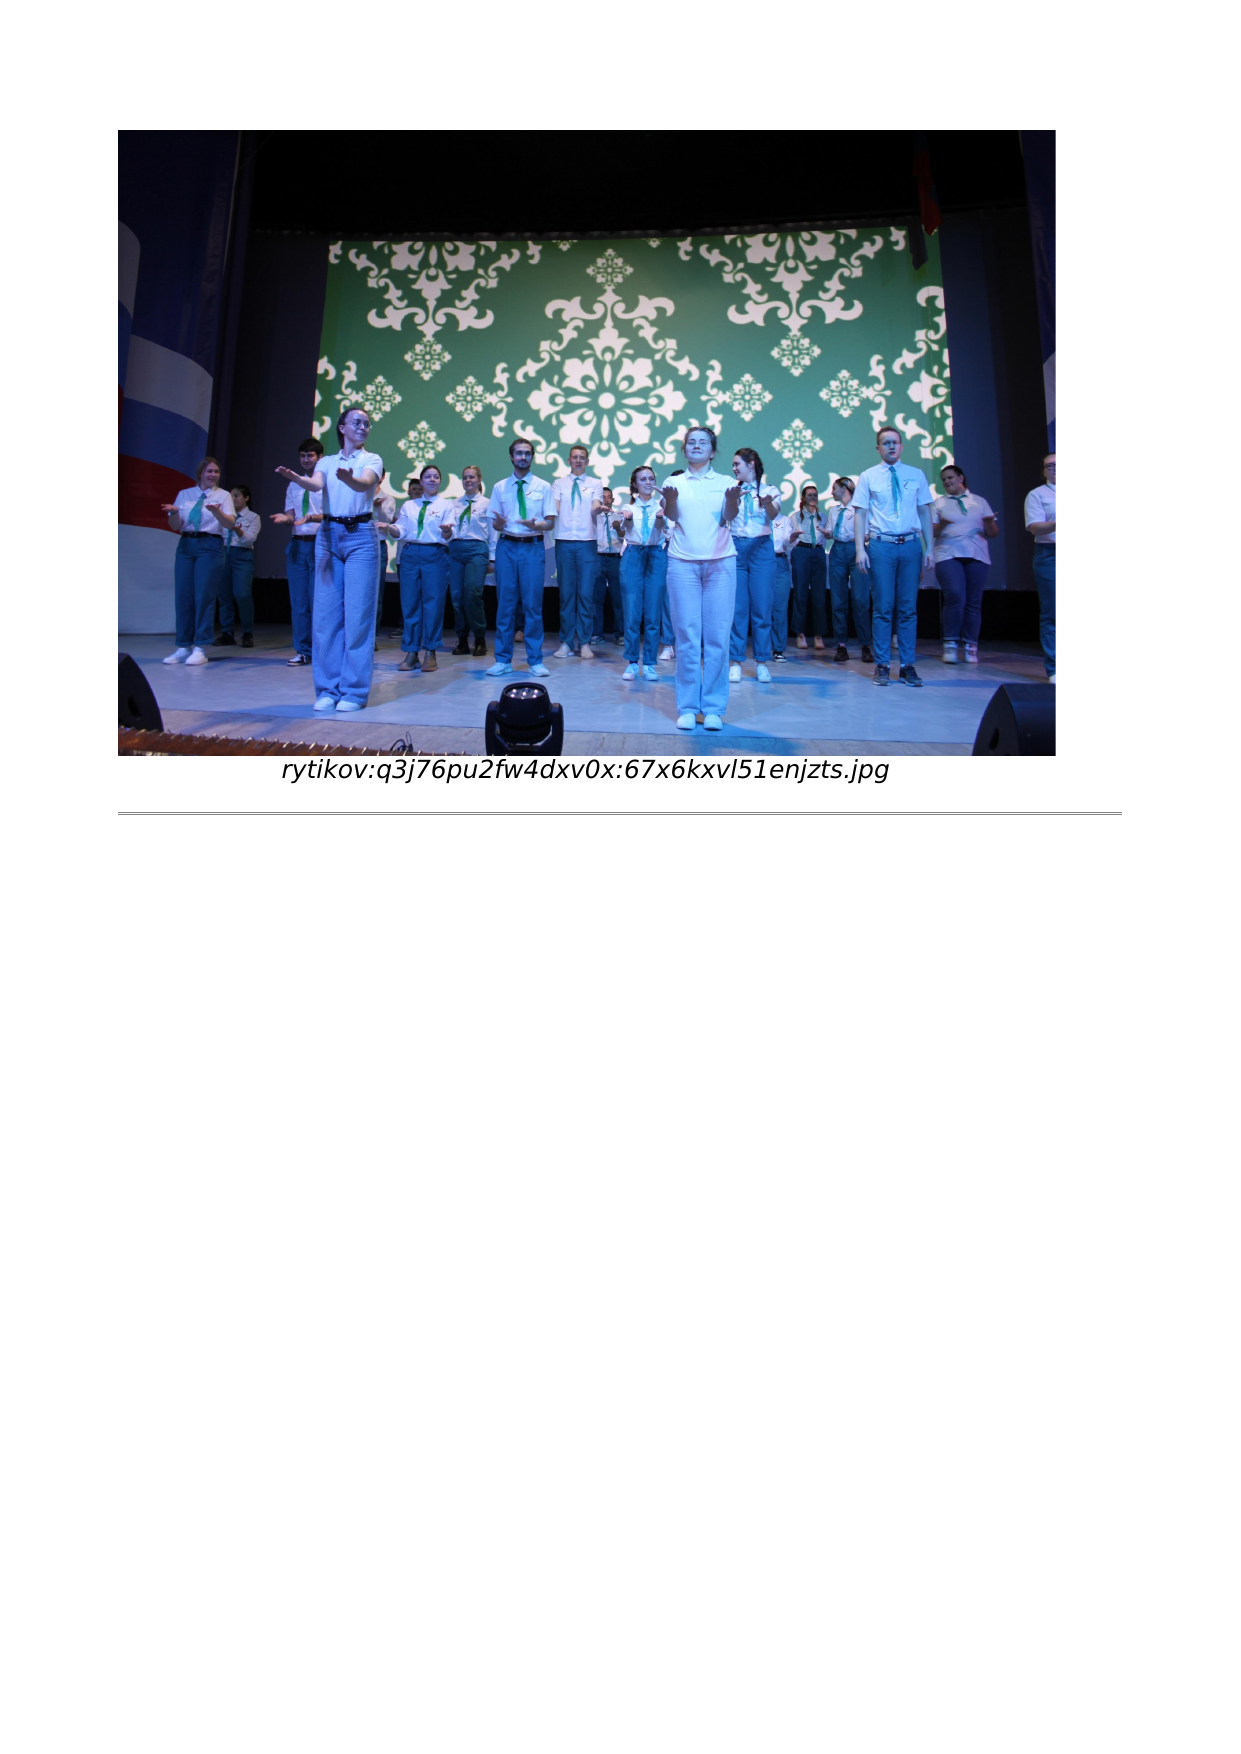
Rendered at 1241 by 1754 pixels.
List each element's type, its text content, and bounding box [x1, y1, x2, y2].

text rytikov:q3j76pu2fw4dxv0x:67x6kxvl51enjzts.jpg [118, 756, 1056, 785]
picture [118, 130, 1056, 756]
